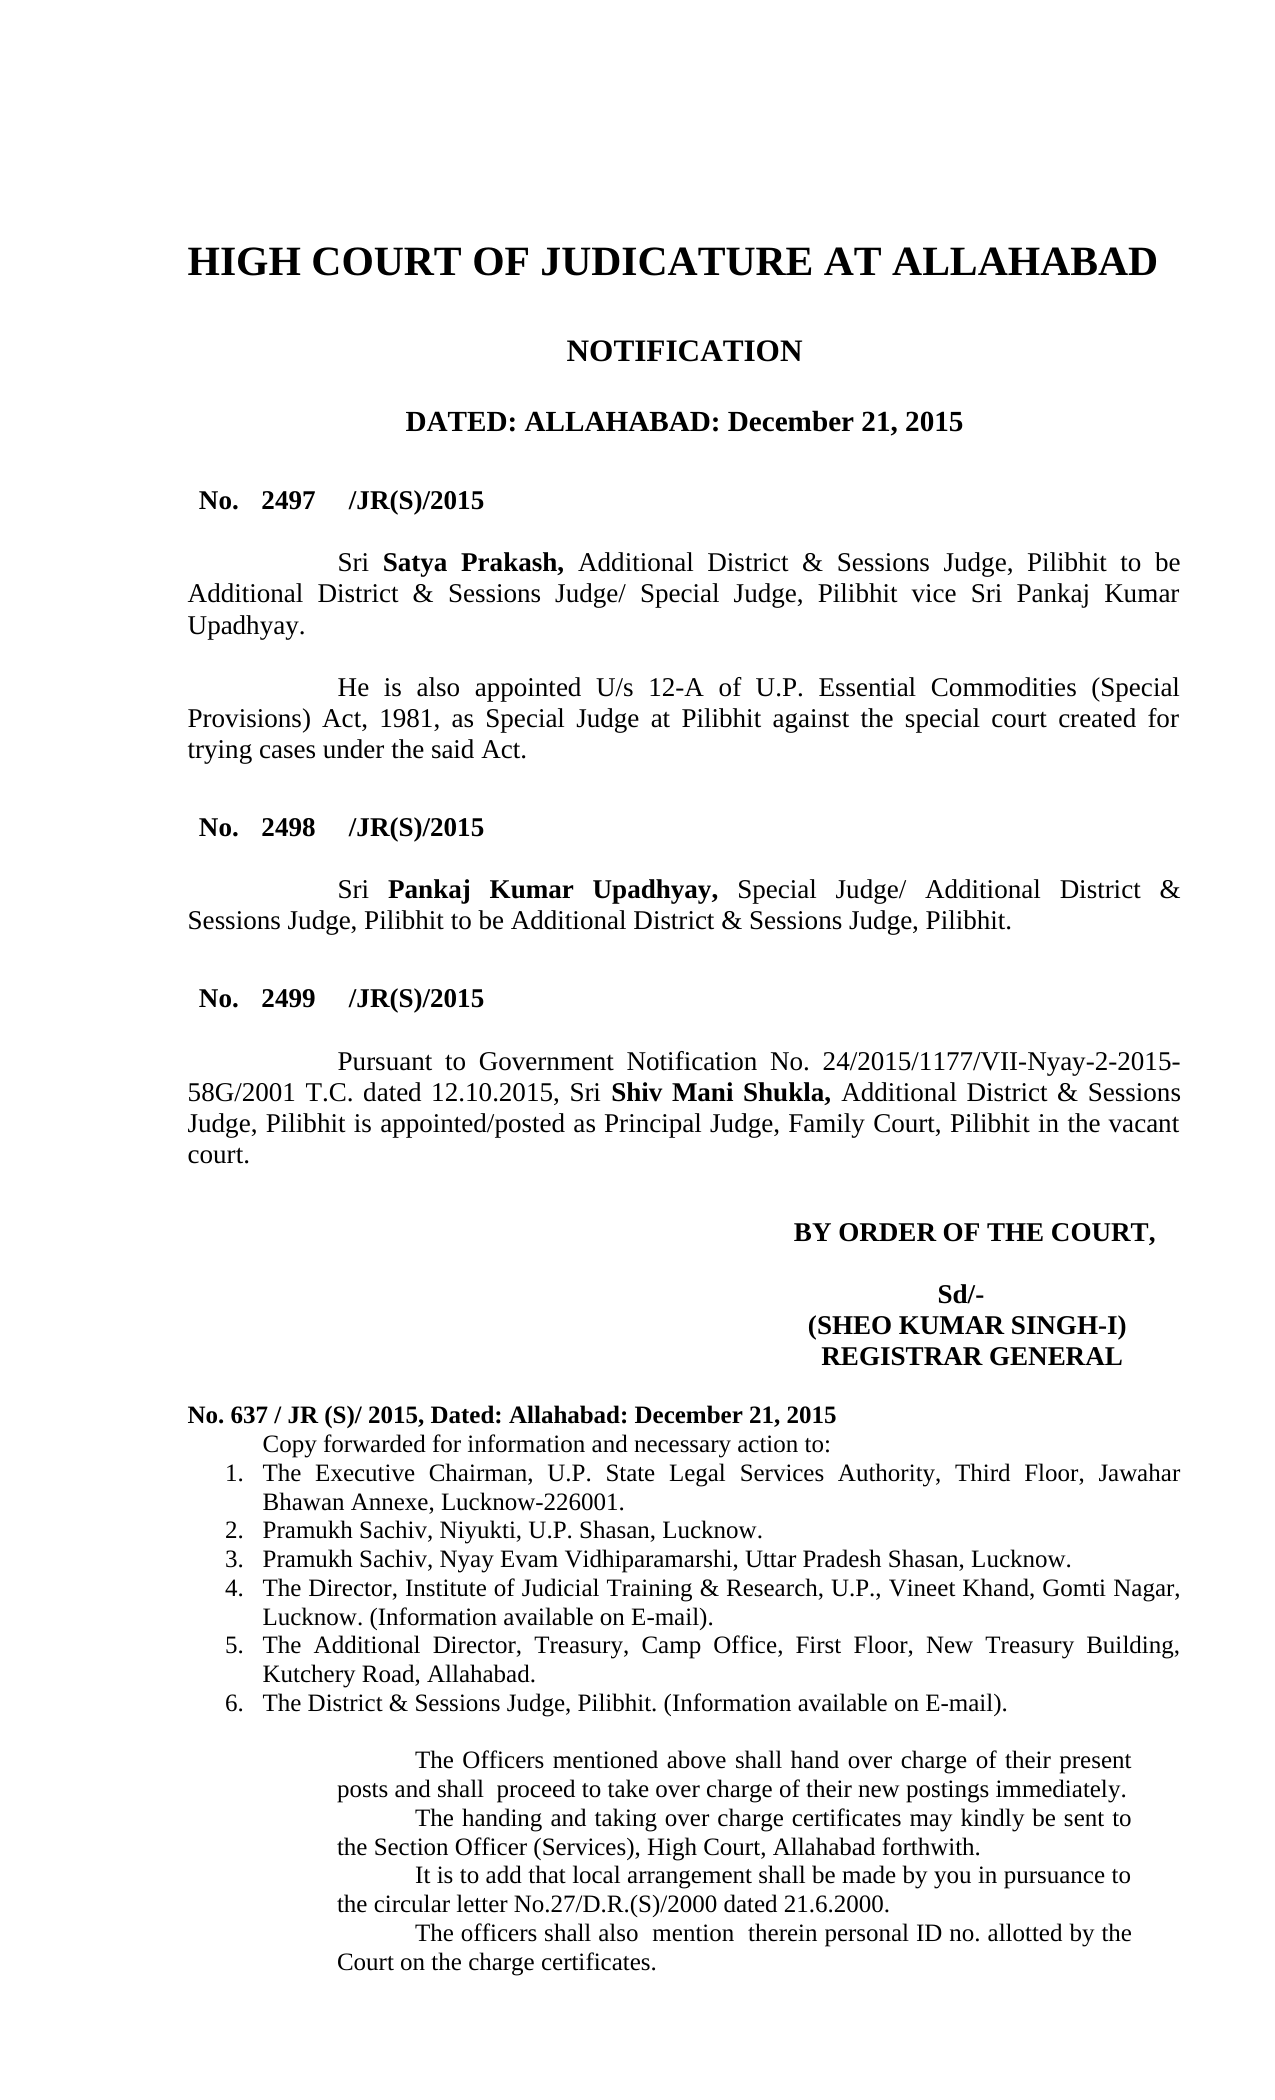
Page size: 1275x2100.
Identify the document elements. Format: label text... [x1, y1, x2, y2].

table_header /JR(S)/2015 [338, 484, 737, 515]
table_header 2498 [250, 811, 337, 842]
table_header No. [188, 811, 250, 842]
table_header No. [188, 484, 250, 515]
text The officers shall also mention therein personal ID no. allotted by the Court on the charge certificates. [337, 1918, 1133, 1975]
subtitle NOTIFICATION [187, 332, 1181, 368]
list The Executive Chairman, U.P. State Legal Services Authority, Third Floor, Jawahar Bhawan Annexe, Lucknow-226001. [225, 1458, 1181, 1515]
list The Additional Director, Treasury, Camp Office, First Floor, New Treasury Building, Kutchery Road, Allahabad. [225, 1630, 1181, 1688]
text HIGH COURT OF JUDICATURE AT ALLAHABAD [187, 236, 1181, 284]
text The handing and taking over charge certificates may kindly be sent to the Section Officer (Services), High Court, Allahabad forthwith. [337, 1803, 1133, 1860]
list Pramukh Sachiv, Niyukti, U.P. Shasan, Lucknow. [225, 1515, 1181, 1544]
text (SHEO KUMAR SINGH-I) [187, 1309, 1183, 1341]
table_header 2497 [250, 484, 337, 515]
list The District & Sessions Judge, Pilibhit. (Information available on E-mail). [225, 1688, 1181, 1717]
text He is also appointed U/s 12-A of U.P. Essential Commodities (Special Provisions) Act, 1981, as Special Judge at Pilibhit against the special court created for trying cases under the said Act. [187, 671, 1181, 764]
text Sri Pankaj Kumar Upadhyay, Special Judge/ Additional District & Sessions Judge, Pilibhit to be Additional District & Sessions Judge, Pilibhit. [187, 873, 1181, 936]
text Sd/- [712, 1278, 1181, 1309]
text Pursuant to Government Notification No. 24/2015/1177/VII-Nyay-2-2015-58G/2001 T.C. dated 12.10.2015, Sri Shiv Mani Shukla, Additional District & Sessions Judge, Pilibhit is appointed/posted as Principal Judge, Family Court, Pilibhit in the vacant court. [187, 1045, 1181, 1169]
list Pramukh Sachiv, Nyay Evam Vidhiparamarshi, Uttar Pradesh Shasan, Lucknow. [225, 1544, 1181, 1573]
text Copy forwarded for information and necessary action to: [187, 1429, 1181, 1458]
table_header /JR(S)/2015 [338, 983, 737, 1013]
list The Director, Institute of Judicial Training & Research, U.P., Vineet Khand, Gomti Nagar, Lucknow. (Information available on E-mail). [225, 1573, 1181, 1630]
table_header 2499 [250, 983, 337, 1013]
text The Officers mentioned above shall hand over charge of their present posts and shall proceed to take over charge of their new postings immediately. [337, 1745, 1133, 1803]
text REGISTRAR GENERAL [187, 1341, 1183, 1372]
table_header No. [188, 983, 250, 1013]
table_header /JR(S)/2015 [338, 811, 737, 842]
text DATED: ALLAHABAD: December 21, 2015 [187, 404, 1181, 437]
text No. 637 / JR (S)/ 2015, Dated: Allahabad: December 21, 2015 [187, 1400, 1181, 1429]
text It is to add that local arrangement shall be made by you in pursuance to the circular letter No.27/D.R.(S)/2000 dated 21.6.2000. [337, 1860, 1133, 1918]
text Sri Satya Prakash, Additional District & Sessions Judge, Pilibhit to be Additional District & Sessions Judge/ Special Judge, Pilibhit vice Sri Pankaj Kumar Upadhyay. [187, 546, 1181, 640]
text BY ORDER OF THE COURT, [562, 1216, 1181, 1247]
